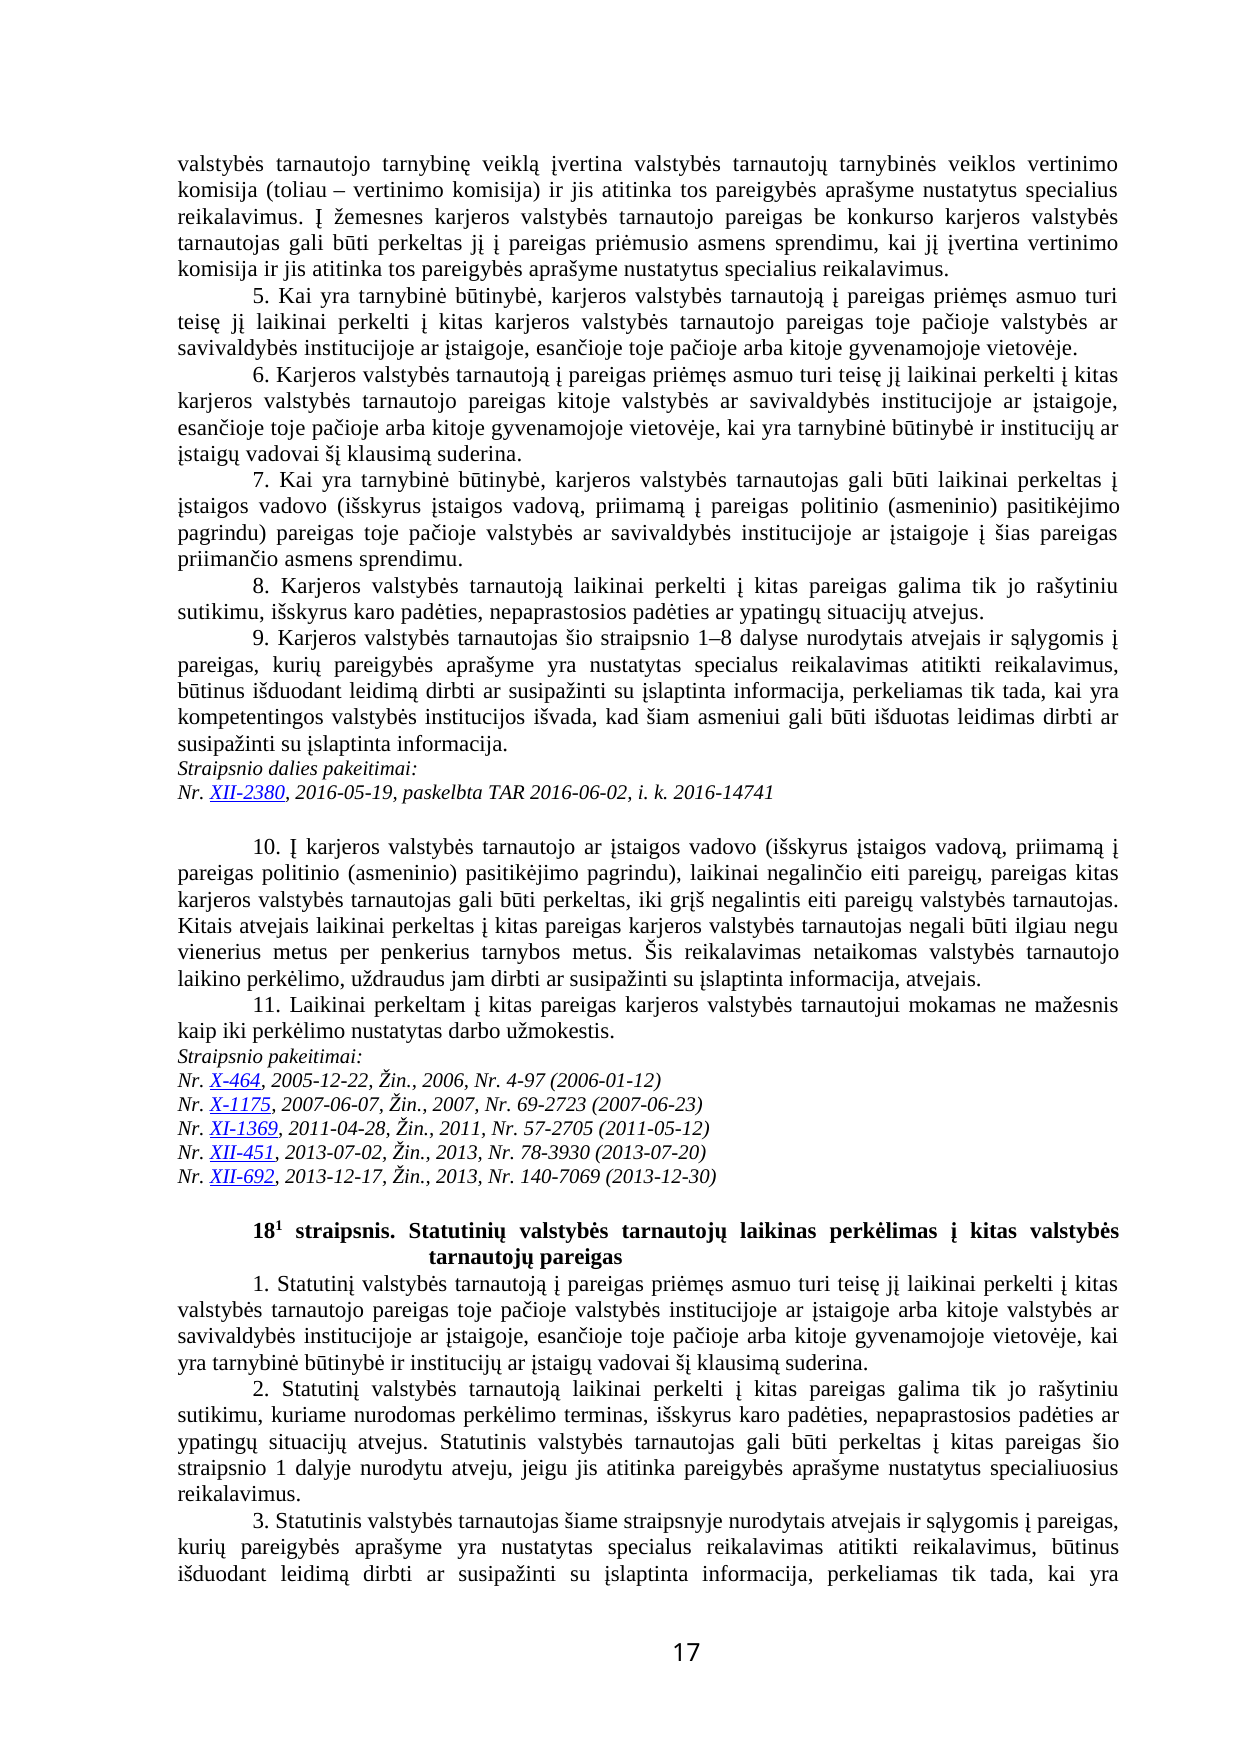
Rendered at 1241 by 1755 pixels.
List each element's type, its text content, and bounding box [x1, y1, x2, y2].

text valstybės tarnautojo tarnybinę veiklą įvertina valstybės tarnautojų tarnybinės veiklos vertinimo komisija (toliau – vertinimo komisija) ir jis atitinka tos pareigybės aprašyme nustatytus specialius reikalavimus. Į žemesnes karjeros valstybės tarnautojo pareigas be konkurso karjeros valstybės tarnautojas gali būti perkeltas jį į pareigas priėmusio asmens sprendimu, kai jį įvertina vertinimo komisija ir jis atitinka tos pareigybės aprašyme nustatytus specialius reikalavimus. [177, 150, 1120, 282]
text Nr. XII-692, 2013-12-17, Žin., 2013, Nr. 140-7069 (2013-12-30) [177, 1164, 1120, 1188]
text 9. Karjeros valstybės tarnautojas šio straipsnio 1–8 dalyse nurodytais atvejais ir sąlygomis į pareigas, kurių pareigybės aprašyme yra nustatytas specialus reikalavimas atitikti reikalavimus, būtinus išduodant leidimą dirbti ar susipažinti su įslaptinta informacija, perkeliamas tik tada, kai yra kompetentingos valstybės institucijos išvada, kad šiam asmeniui gali būti išduotas leidimas dirbti ar susipažinti su įslaptinta informacija. [177, 624, 1120, 756]
text 8. Karjeros valstybės tarnautoją laikinai perkelti į kitas pareigas galima tik jo rašytiniu sutikimu, išskyrus karo padėties, nepaprastosios padėties ar ypatingų situacijų atvejus. [177, 572, 1120, 624]
text Nr. XII-2380, 2016-05-19, paskelbta TAR 2016-06-02, i. k. 2016-14741 [177, 780, 1120, 804]
text Nr. XII-451, 2013-07-02, Žin., 2013, Nr. 78-3930 (2013-07-20) [177, 1140, 1120, 1164]
text Nr. X-464, 2005-12-22, Žin., 2006, Nr. 4-97 (2006-01-12) [177, 1068, 1120, 1092]
text 181 straipsnis. Statutinių valstybės tarnautojų laikinas perkėlimas į kitas valstybės tarnautojų pareigas [252, 1217, 1120, 1270]
text 7. Kai yra tarnybinė būtinybė, karjeros valstybės tarnautojas gali būti laikinai perkeltas į įstaigos vadovo (išskyrus įstaigos vadovą, priimamą į pareigas politinio (asmeninio) pasitikėjimo pagrindu) pareigas toje pačioje valstybės ar savivaldybės institucijoje ar įstaigoje į šias pareigas priimančio asmens sprendimu. [177, 466, 1120, 572]
text 11. Laikinai perkeltam į kitas pareigas karjeros valstybės tarnautojui mokamas ne mažesnis kaip iki perkėlimo nustatytas darbo užmokestis. [177, 991, 1120, 1044]
text Straipsnio dalies pakeitimai: [177, 756, 1120, 780]
text Straipsnio pakeitimai: [177, 1044, 1126, 1068]
text Nr. XI-1369, 2011-04-28, Žin., 2011, Nr. 57-2705 (2011-05-12) [177, 1116, 1120, 1140]
text 3. Statutinis valstybės tarnautojas šiame straipsnyje nurodytais atvejais ir sąlygomis į pareigas, kurių pareigybės aprašyme yra nustatytas specialus reikalavimas atitikti reikalavimus, būtinus išduodant leidimą dirbti ar susipažinti su įslaptinta informacija, perkeliamas tik tada, kai yra [177, 1507, 1120, 1586]
text 2. Statutinį valstybės tarnautoją laikinai perkelti į kitas pareigas galima tik jo rašytiniu sutikimu, kuriame nurodomas perkėlimo terminas, išskyrus karo padėties, nepaprastosios padėties ar ypatingų situacijų atvejus. Statutinis valstybės tarnautojas gali būti perkeltas į kitas pareigas šio straipsnio 1 dalyje nurodytu atveju, jeigu jis atitinka pareigybės aprašyme nustatytus specialiuosius reikalavimus. [177, 1375, 1120, 1507]
text Nr. X-1175, 2007-06-07, Žin., 2007, Nr. 69-2723 (2007-06-23) [177, 1092, 1120, 1116]
text 1. Statutinį valstybės tarnautoją į pareigas priėmęs asmuo turi teisę jį laikinai perkelti į kitas valstybės tarnautojo pareigas toje pačioje valstybės institucijoje ar įstaigoje arba kitoje valstybės ar savivaldybės institucijoje ar įstaigoje, esančioje toje pačioje arba kitoje gyvenamojoje vietovėje, kai yra tarnybinė būtinybė ir institucijų ar įstaigų vadovai šį klausimą suderina. [177, 1270, 1120, 1375]
text 5. Kai yra tarnybinė būtinybė, karjeros valstybės tarnautoją į pareigas priėmęs asmuo turi teisę jį laikinai perkelti į kitas karjeros valstybės tarnautojo pareigas toje pačioje valstybės ar savivaldybės institucijoje ar įstaigoje, esančioje toje pačioje arba kitoje gyvenamojoje vietovėje. [177, 282, 1120, 361]
text 10. Į karjeros valstybės tarnautojo ar įstaigos vadovo (išskyrus įstaigos vadovą, priimamą į pareigas politinio (asmeninio) pasitikėjimo pagrindu), laikinai negalinčio eiti pareigų, pareigas kitas karjeros valstybės tarnautojas gali būti perkeltas, iki grįš negalintis eiti pareigų valstybės tarnautojas. Kitais atvejais laikinai perkeltas į kitas pareigas karjeros valstybės tarnautojas negali būti ilgiau negu vienerius metus per penkerius tarnybos metus. Šis reikalavimas netaikomas valstybės tarnautojo laikino perkėlimo, uždraudus jam dirbti ar susipažinti su įslaptinta informacija, atvejais. [177, 833, 1120, 991]
text 6. Karjeros valstybės tarnautoją į pareigas priėmęs asmuo turi teisę jį laikinai perkelti į kitas karjeros valstybės tarnautojo pareigas kitoje valstybės ar savivaldybės institucijoje ar įstaigoje, esančioje toje pačioje arba kitoje gyvenamojoje vietovėje, kai yra tarnybinė būtinybė ir institucijų ar įstaigų vadovai šį klausimą suderina. [177, 361, 1120, 466]
